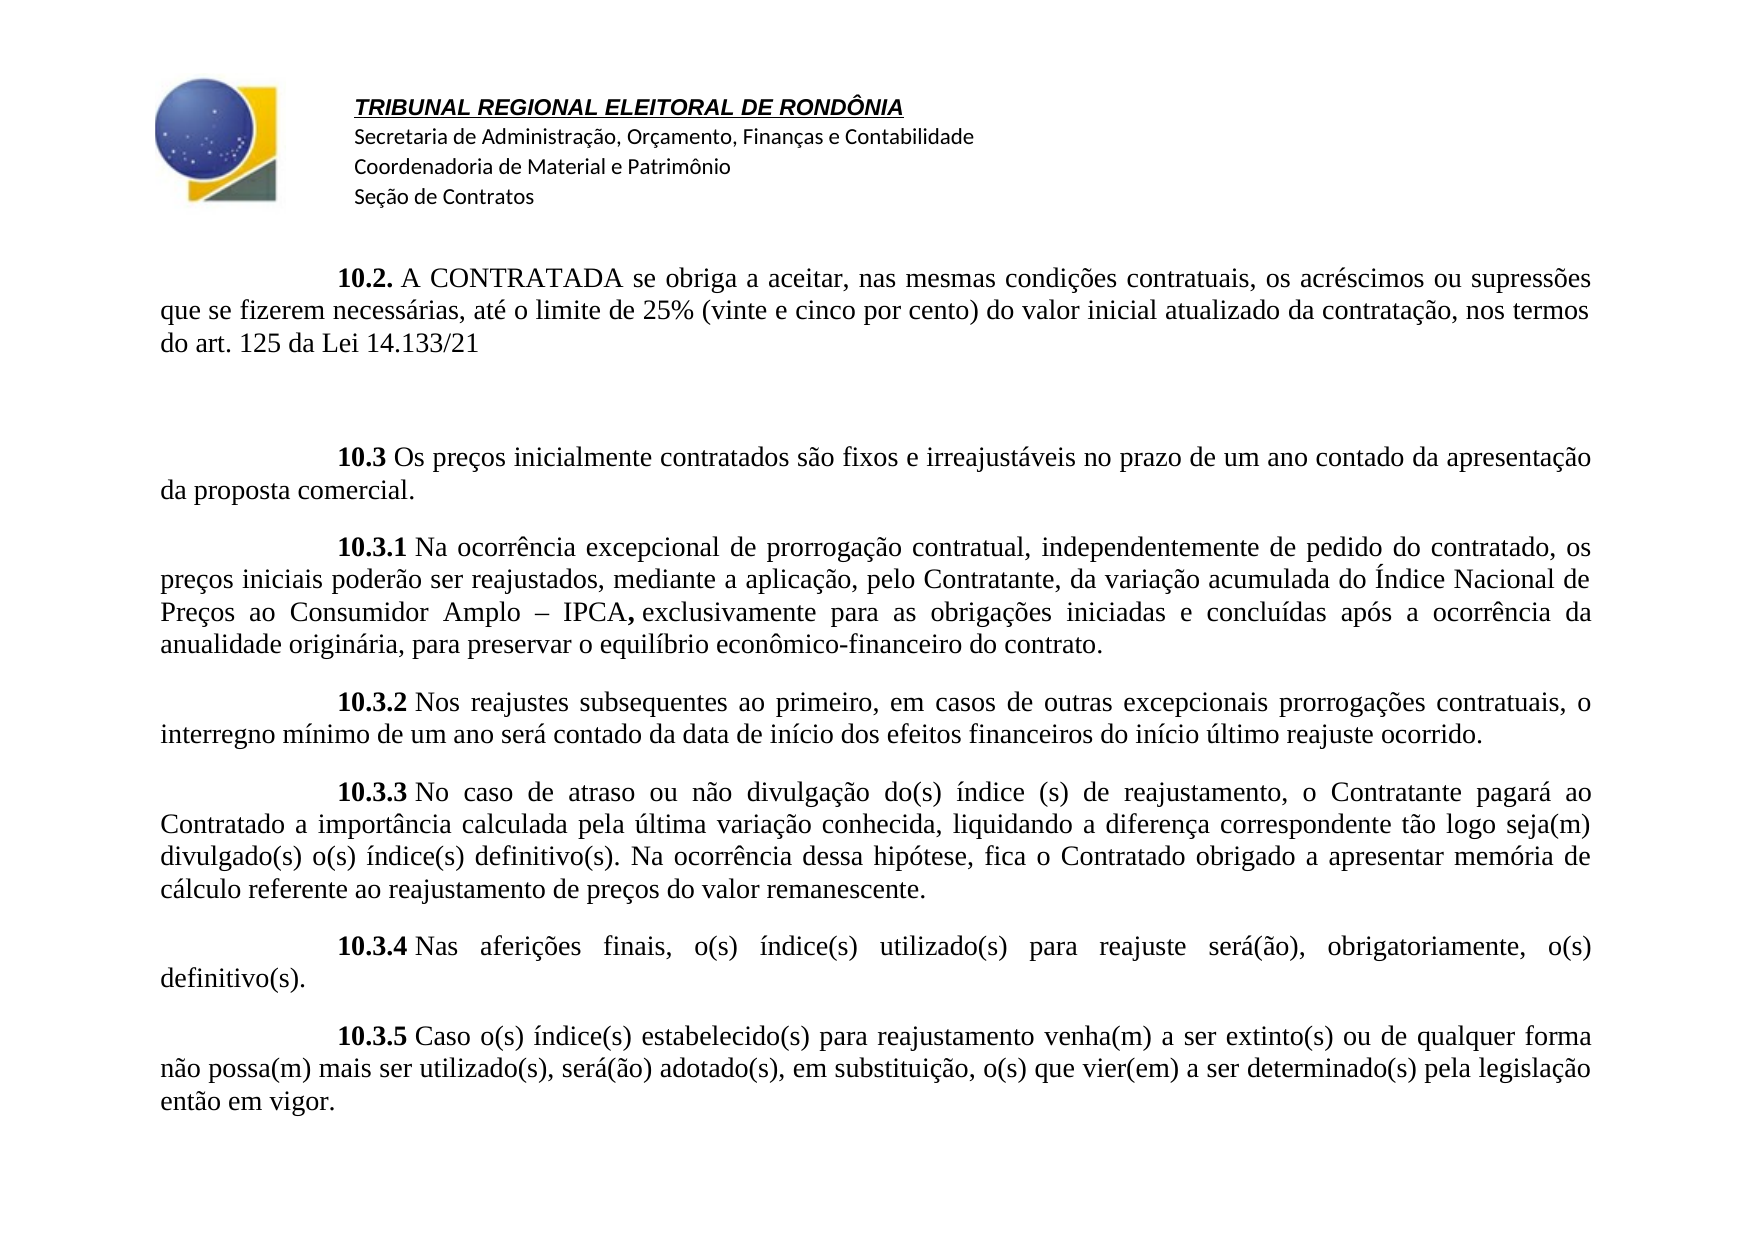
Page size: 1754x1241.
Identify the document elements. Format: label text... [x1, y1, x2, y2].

text 10.3.2 Nos reajustes subsequentes ao primeiro, em casos de outras excepcionais prorrogações contratuais, o interregno mínimo de um ano será contado da data de início dos efeitos financeiros do início último reajuste ocorrido. [160, 685, 1594, 749]
text 10.3 Os preços inicialmente contratados são fixos e irreajustáveis no prazo de um ano contado da apresentação da proposta comercial. [160, 440, 1594, 505]
text 10.3.5 Caso o(s) índice(s) estabelecido(s) para reajustamento venha(m) a ser extinto(s) ou de qualquer forma não possa(m) mais ser utilizado(s), será(ão) adotado(s), em substituição, o(s) que vier(em) a ser determinado(s) pela legislação então em vigor. [160, 1019, 1594, 1116]
text 10.3.3 No caso de atraso ou não divulgação do(s) índice (s) de reajustamento, o Contratante pagará ao Contratado a importância calculada pela última variação conhecida, liquidando a diferença correspondente tão logo seja(m) divulgado(s) o(s) índice(s) definitivo(s). Na ocorrência dessa hipótese, fica o Contratado obrigado a apresentar memória de cálculo referente ao reajustamento de preços do valor remanescente. [160, 774, 1594, 904]
text 10.2. A CONTRATADA se obriga a aceitar, nas mesmas condições contratuais, os acréscimos ou supressões que se fizerem necessárias, até o limite de 25% (vinte e cinco por cento) do valor inicial atualizado da contratação, nos termos do art. 125 da Lei 14.133/21 [160, 261, 1594, 358]
text 10.3.1 Na ocorrência excepcional de prorrogação contratual, independentemente de pedido do contratado, os preços iniciais poderão ser reajustados, mediante a aplicação, pelo Contratante, da variação acumulada do Índice Nacional de Preços ao Consumidor Amplo – IPCA, exclusivamente para as obrigações iniciadas e concluídas após a ocorrência da anualidade originária, para preservar o equilíbrio econômico-financeiro do contrato. [160, 530, 1594, 660]
text 10.3.4 Nas aferições finais, o(s) índice(s) utilizado(s) para reajuste será(ão), obrigatoriamente, o(s) definitivo(s). [160, 929, 1594, 994]
